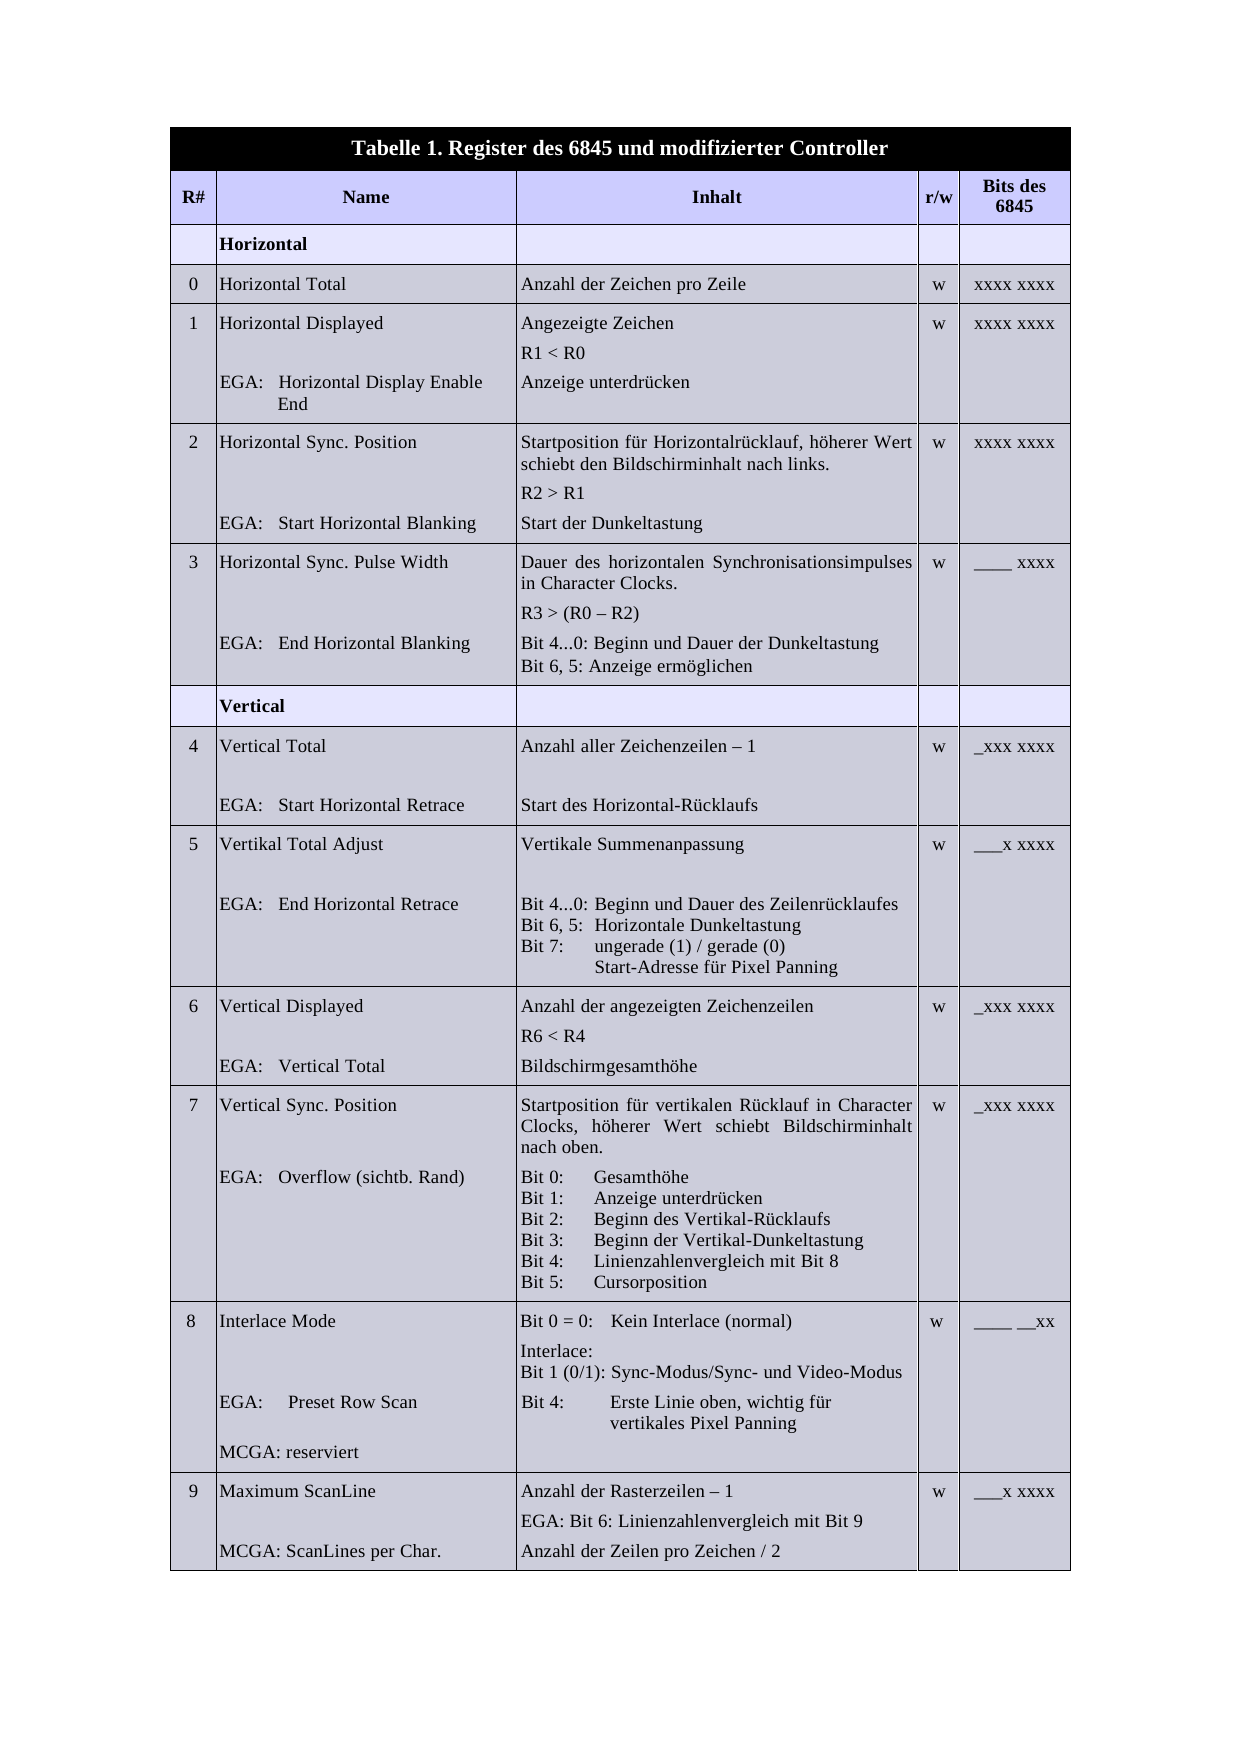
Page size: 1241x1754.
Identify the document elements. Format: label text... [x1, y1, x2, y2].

table_cell Bit 0 = 0: Kein Interlace (normal) Interlace: Bit 1 (0/1): Sync-Modus/Sync- und Video-Modus Bit 4: Erste Linie oben, wichtig für vertikales Pixel Panning [517, 1302, 917, 1472]
table_cell xxxx xxxx [960, 304, 1070, 423]
table_cell w [919, 987, 958, 1085]
table_cell Anzahl der Rasterzeilen – 1 EGA: Bit 6: Linienzahlenvergleich mit Bit 9 Anzahl der Zeilen pro Zeichen / 2 [517, 1473, 917, 1570]
table_cell Bits des 6845 [960, 171, 1070, 224]
table_header Tabelle 1. Register des 6845 und modifizierter Controller [171, 128, 1070, 170]
table_cell Startposition für Horizontalrücklauf, höherer Wert schiebt den Bildschirminhalt nach links. R2 > R1 Start der Dunkeltastung [517, 424, 917, 543]
table_cell 4 [171, 727, 216, 825]
table_cell xxxx xxxx [960, 265, 1070, 303]
table_cell Name [217, 171, 516, 224]
table_cell 0 [171, 265, 216, 303]
table_cell 6 [171, 987, 216, 1085]
table_cell [919, 686, 958, 726]
table_cell Horizontal Total [217, 265, 516, 303]
table_cell ____ __xx [960, 1302, 1070, 1472]
table_cell Angezeigte Zeichen R1 < R0 Anzeige unterdrücken [517, 304, 917, 423]
table_cell w [919, 265, 958, 303]
table_cell [171, 686, 216, 726]
table_cell w [919, 1086, 958, 1301]
table_cell Horizontal Sync. Position EGA: Start Horizontal Blanking [217, 424, 516, 543]
table_cell 1 [171, 304, 216, 423]
table_cell ___x xxxx [960, 1473, 1070, 1570]
table_cell Interlace Mode EGA: Preset Row Scan MCGA: reserviert [217, 1302, 516, 1472]
table_cell [517, 686, 917, 726]
table_cell Vertical [217, 686, 516, 726]
table_cell _xxx xxxx [960, 727, 1070, 825]
table_cell 5 [171, 826, 216, 986]
table_cell Startposition für vertikalen Rücklauf in Character Clocks, höherer Wert schiebt Bildschirminhalt nach oben. Bit 0: Gesamthöhe Bit 1: Anzeige unterdrücken Bit 2: Beginn des Vertikal-Rücklaufs Bit 3: Beginn der Vertikal-Dunkeltastung Bit 4: Linienzahlenvergleich mit Bit 8 Bit 5: Cursorposition [517, 1086, 917, 1301]
table_cell [171, 225, 216, 264]
table_cell Inhalt [517, 171, 917, 224]
table_cell w [919, 826, 958, 986]
table_cell Horizontal Sync. Pulse Width EGA: End Horizontal Blanking [217, 544, 516, 685]
table_cell _xxx xxxx [960, 1086, 1070, 1301]
table_cell _xxx xxxx [960, 987, 1070, 1085]
table_cell R# [171, 171, 216, 224]
table_cell Horizontal Displayed EGA: Horizontal Display Enable End [217, 304, 516, 423]
table_cell Maximum ScanLine MCGA: ScanLines per Char. [217, 1473, 516, 1570]
table_cell w [919, 1302, 958, 1472]
table_cell Vertikal Total Adjust EGA: End Horizontal Retrace [217, 826, 516, 986]
table_cell [517, 225, 917, 264]
table_cell 7 [171, 1086, 216, 1301]
table_cell 2 [171, 424, 216, 543]
table_cell Anzahl der angezeigten Zeichenzeilen R6 < R4 Bildschirmgesamthöhe [517, 987, 917, 1085]
table_cell [919, 225, 958, 264]
table_cell 8 [171, 1302, 216, 1472]
table_cell w [919, 304, 958, 423]
table_cell [960, 686, 1070, 726]
table_cell w [919, 1473, 958, 1570]
table_cell Horizontal [217, 225, 516, 264]
table_cell Dauer des horizontalen Synchronisationsimpulses in Character Clocks. R3 > (R0 – R2) Bit 4...0: Beginn und Dauer der Dunkeltastung Bit 6, 5: Anzeige ermöglichen [517, 544, 917, 685]
table_cell r/w [919, 171, 958, 224]
table_cell [960, 225, 1070, 264]
table_cell w [919, 424, 958, 543]
table_cell w [919, 727, 958, 825]
table_cell Vertical Total EGA: Start Horizontal Retrace [217, 727, 516, 825]
table_cell 3 [171, 544, 216, 685]
table_cell Vertical Displayed EGA: Vertical Total [217, 987, 516, 1085]
table_cell w [919, 544, 958, 685]
table_cell Vertikale Summenanpassung Bit 4...0: Beginn und Dauer des Zeilenrücklaufes Bit 6, 5: Horizontale Dunkeltastung Bit 7: ungerade (1) / gerade (0) Start-Adresse für Pixel Panning [517, 826, 917, 986]
table_cell 9 [171, 1473, 216, 1570]
table_cell Anzahl aller Zeichenzeilen – 1 Start des Horizontal-Rücklaufs [517, 727, 917, 825]
table_cell xxxx xxxx [960, 424, 1070, 543]
table_cell Anzahl der Zeichen pro Zeile [517, 265, 917, 303]
table_cell ___x xxxx [960, 826, 1070, 986]
table_cell ____ xxxx [960, 544, 1070, 685]
table_cell Vertical Sync. Position EGA: Overflow (sichtb. Rand) [217, 1086, 516, 1301]
